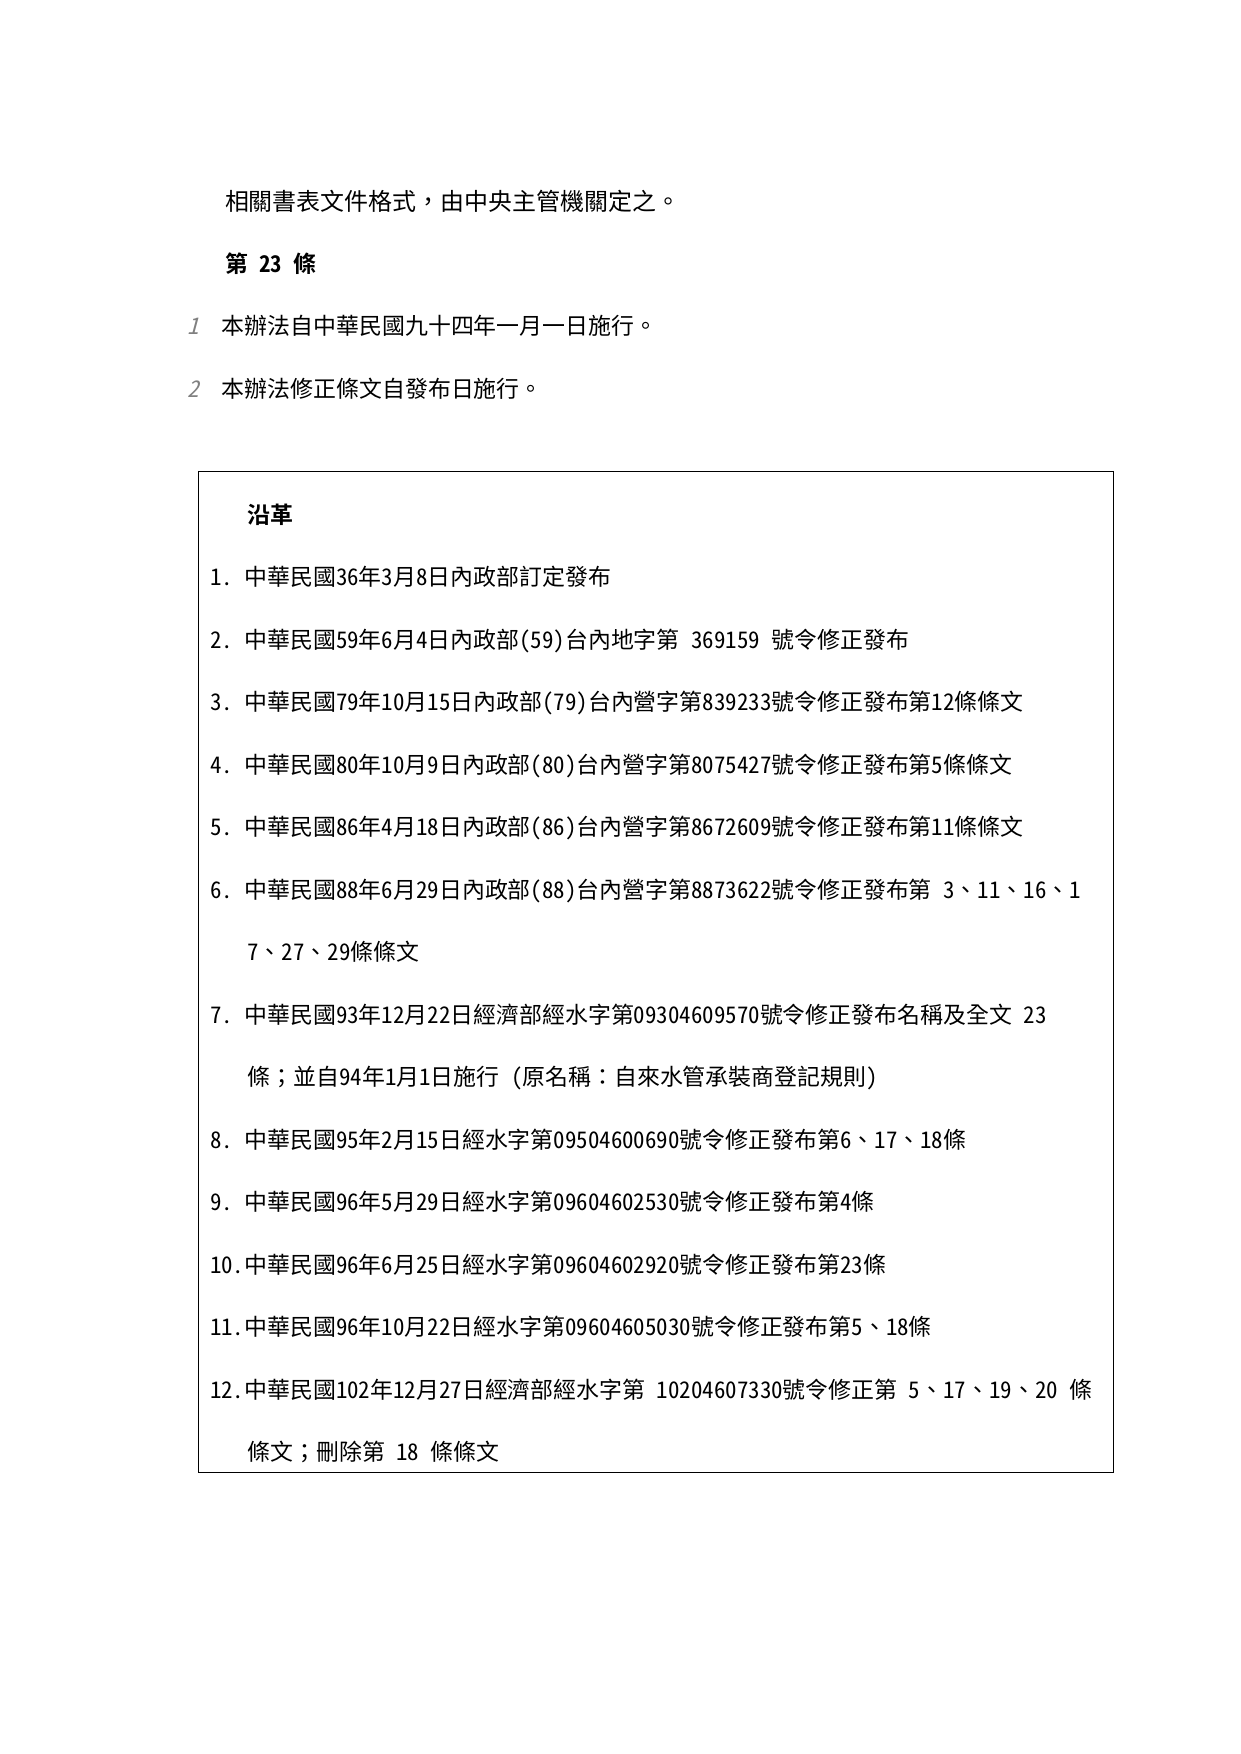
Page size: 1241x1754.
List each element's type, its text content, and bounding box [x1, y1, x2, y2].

table_header 沿革 1. 中華民國36年3月8日內政部訂定發布 2. 中華民國59年6月4日內政部(59)台內地字第 369159 號令修正發布 3. 中華民國79年10月15日內政部(79)台內營字第839233號令修正發布第12條條文 4. 中華民國80年10月9日內政部(80)台內營字第8075427號令修正發布第5條條文 5. 中華民國86年4月18日內政部(86)台內營字第8672609號令修正發布第11條條文 6. 中華民國88年6月29日內政部(88)台內營字第8873622號令修正發布第 3、11、16、17、27、29條條文 7. 中華民國93年12月22日經濟部經水字第09304609570號令修正發布名稱及全文 23 條；並自94年1月1日施行 (原名稱：自來水管承裝商登記規則) 8. 中華民國95年2月15日經水字第09504600690號令修正發布第6、17、18條 9. 中華民國96年5月29日經水字第09604602530號令修正發布第4條 10.中華民國96年6月25日經水字第09604602920號令修正發布第23條 11.中華民國96年10月22日經水字第09604605030號令修正發布第5、18條 12.中華民國102年12月27日經濟部經水字第 10204607330號令修正第 5、17、19、20 條條文；刪除第 18 條條文 [199, 472, 1113, 1472]
text 相關書表文件格式，由中央主管機關定之。 [225, 158, 1053, 221]
text 1 本辦法自中華民國九十四年一月一日施行。 [187, 283, 1053, 346]
text 第 23 條 [225, 221, 1053, 283]
text 2 本辦法修正條文自發布日施行。 [187, 346, 1053, 408]
